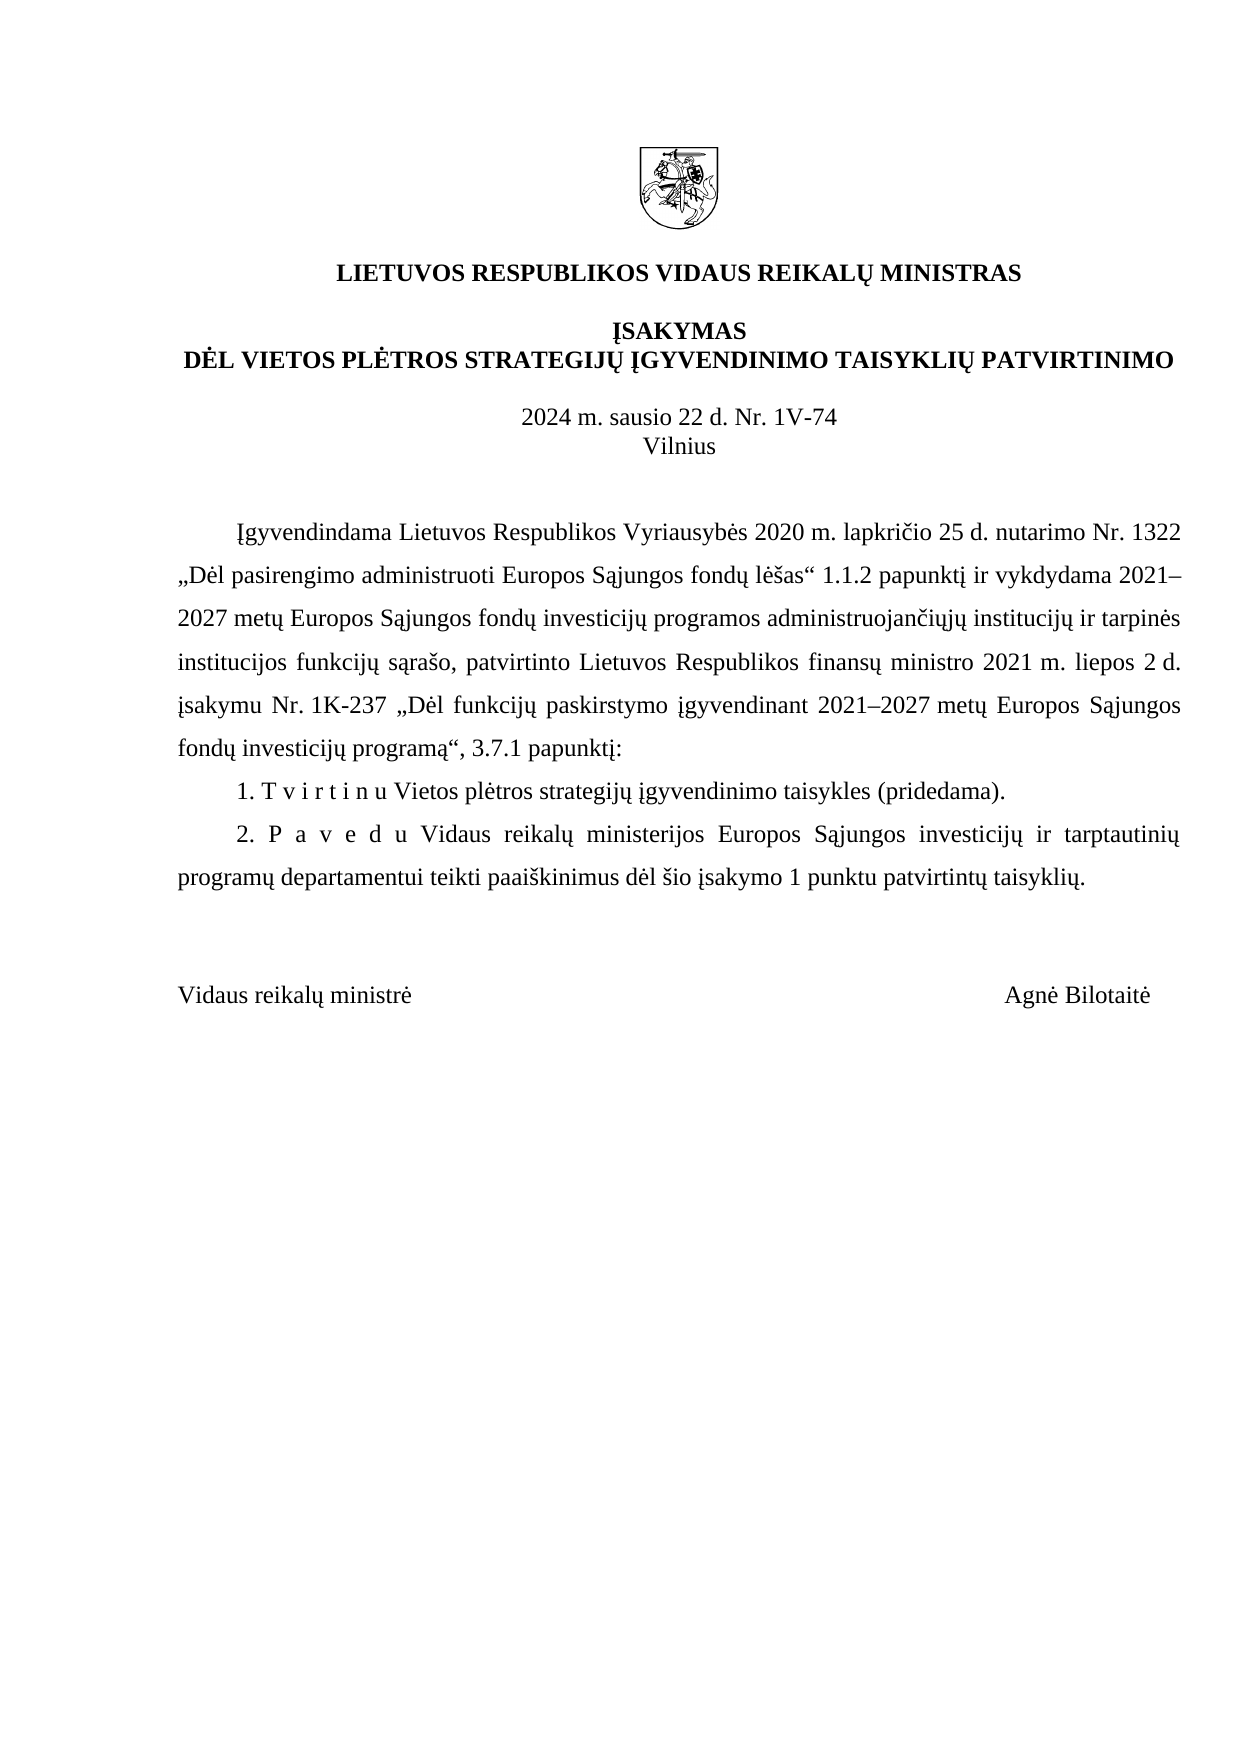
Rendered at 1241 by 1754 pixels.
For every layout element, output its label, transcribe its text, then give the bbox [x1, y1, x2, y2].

text 2. P a v e d u Vidaus reikalų ministerijos Europos Sąjungos investicijų ir tarptautinių programų departamentui teikti paaiškinimus dėl šio įsakymo 1 punktu patvirtintų taisyklių. [177, 819, 1181, 891]
text Vidaus reikalų ministrė Agnė Bilotaitė [177, 980, 1181, 1009]
text 1. T v i r t i n u Vietos plėtros strategijų įgyvendinimo taisykles (pridedama). [177, 776, 1181, 805]
text ĮSAKYMAS [177, 316, 1181, 345]
text LIETUVOS RESPUBLIKOS VIDAUS REIKALŲ MINISTRAS [177, 258, 1181, 287]
text Įgyvendindama Lietuvos Respublikos Vyriausybės 2020 m. lapkričio 25 d. nutarimo Nr. 1322 „Dėl pasirengimo administruoti Europos Sąjungos fondų lėšas“ 1.1.2 papunktį ir vykdydama 2021–2027 metų Europos Sąjungos fondų investicijų programos administruojančiųjų institucijų ir tarpinės institucijos funkcijų sąrašo, patvirtinto Lietuvos Respublikos finansų ministro 2021 m. liepos 2 d. įsakymu Nr. 1K-237 „Dėl funkcijų paskirstymo įgyvendinant 2021–2027 metų Europos Sąjungos fondų investicijų programą“, 3.7.1 papunktį: [177, 517, 1181, 762]
text Vilnius [177, 431, 1181, 460]
text 2024 m. sausio 22 d. Nr. 1V-74 [177, 402, 1181, 431]
text DĖL VIETOS PLĖTROS STRATEGIJŲ ĮGYVENDINIMO TAISYKLIŲ PATVIRTINIMO [177, 345, 1181, 373]
